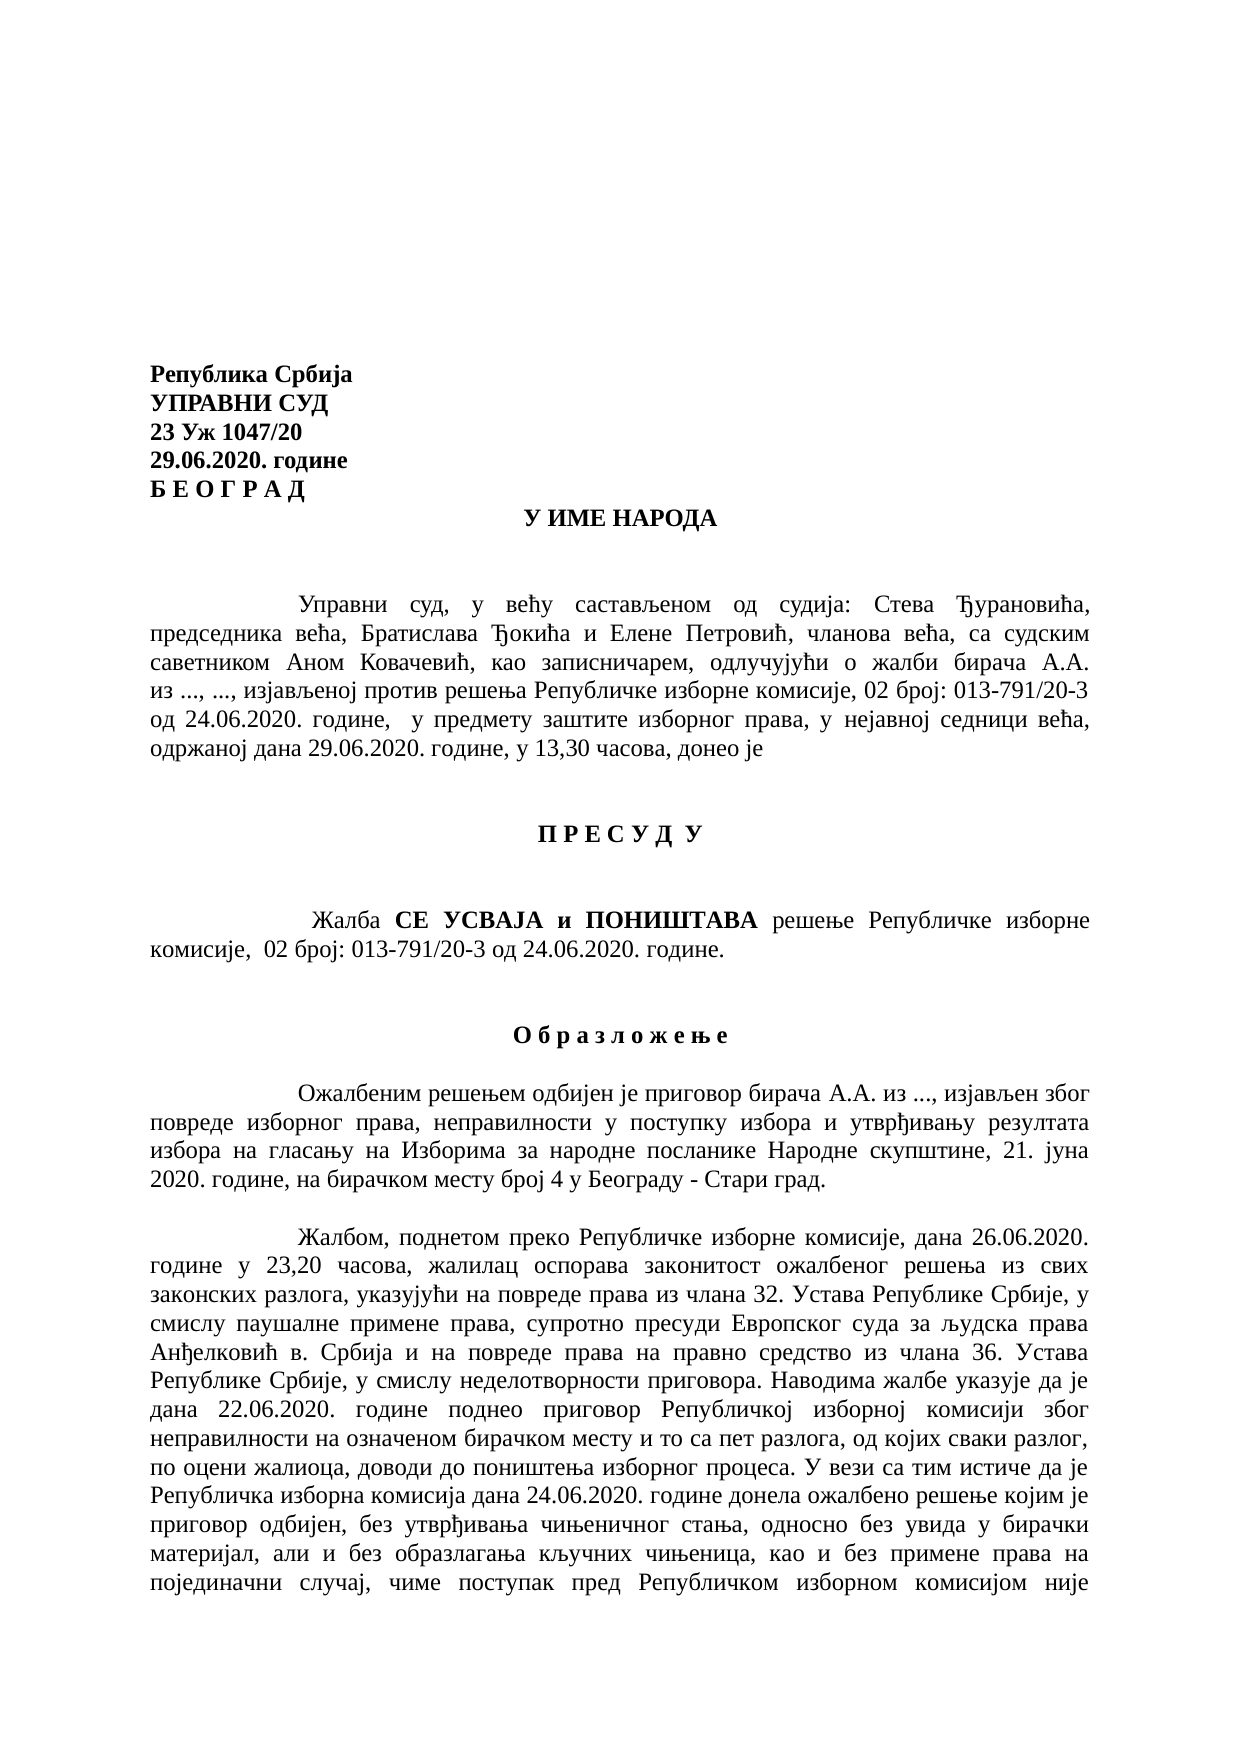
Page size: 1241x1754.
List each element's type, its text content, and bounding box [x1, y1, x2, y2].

text Управни суд, у већу састављеном од судија: Стева Ђурановића, председника већа, Братислава Ђокића и Елене Петровић, чланова већа, са судским саветником Аном Ковачевић, као записничарем, одлучујући о жалби бирача A.A. из ..., ..., изјављеној против решења Републичке изборне комисије, 02 број: 013-791/20-3 од 24.06.2020. године, у предмету заштите изборног права, у нејавној седници већа, одржаној дана 29.06.2020. године, у 13,30 часова, донео је [150, 589, 1090, 762]
text П Р Е С У Д У [150, 819, 1090, 848]
text Ожалбеним решењем одбијен је приговор бирача A.A. из ..., изјављен због повреде изборног права, неправилности у поступку избора и утврђивању резултата избора на гласању на Изборима за народне посланике Народне скупштине, 21. јуна 2020. године, на бирачком месту број 4 у Београду - Стари град. [150, 1078, 1090, 1193]
text УПРАВНИ СУД [150, 388, 1090, 417]
text Б Е О Г Р А Д [150, 474, 1090, 503]
text У ИМЕ НАРОДА [150, 503, 1090, 532]
text 23 Уж 1047/20 [150, 417, 1090, 445]
text Република Србија [150, 148, 1090, 388]
text 29.06.2020. године [150, 445, 1090, 474]
text Жалба СЕ УСВАЈА и ПОНИШТАВА решење Републичке изборне комисије, 02 број: 013-791/20-3 од 24.06.2020. године. [150, 905, 1090, 963]
text Жалбом, поднетом преко Републичке изборне комисије, дана 26.06.2020. године у 23,20 часова, жалилац оспорава законитост ожалбеног решења из свих законских разлога, указујући на повреде права из члана 32. Устава Републике Србије, у смислу паушалне примене права, супротно пресуди Европског суда за људска права Анђелковић в. Србија и на повреде права на правно средство из члана 36. Устава Републике Србије, у смислу неделотворности приговора. Наводима жалбе указује да је дана 22.06.2020. године поднео приговор Републичкоj изборној комисији због неправилности на означеном бирачком месту и то са пет разлога, од којих сваки разлог, по оцени жалиоца, доводи до поништења изборног процеса. У вези са тим истиче да је Републичка изборна комисија дана 24.06.2020. године донела ожалбено решење којим је приговор одбијен, без утврђивања чињеничног стања, односно без увида у бирачки материјал, али и без образлагања кључних чињеница, као и без примене права на појединачни случај, чиме поступак пред Републичком изборном комисијом није [150, 1222, 1090, 1595]
text О б р а з л о ж е њ е [150, 1020, 1090, 1049]
